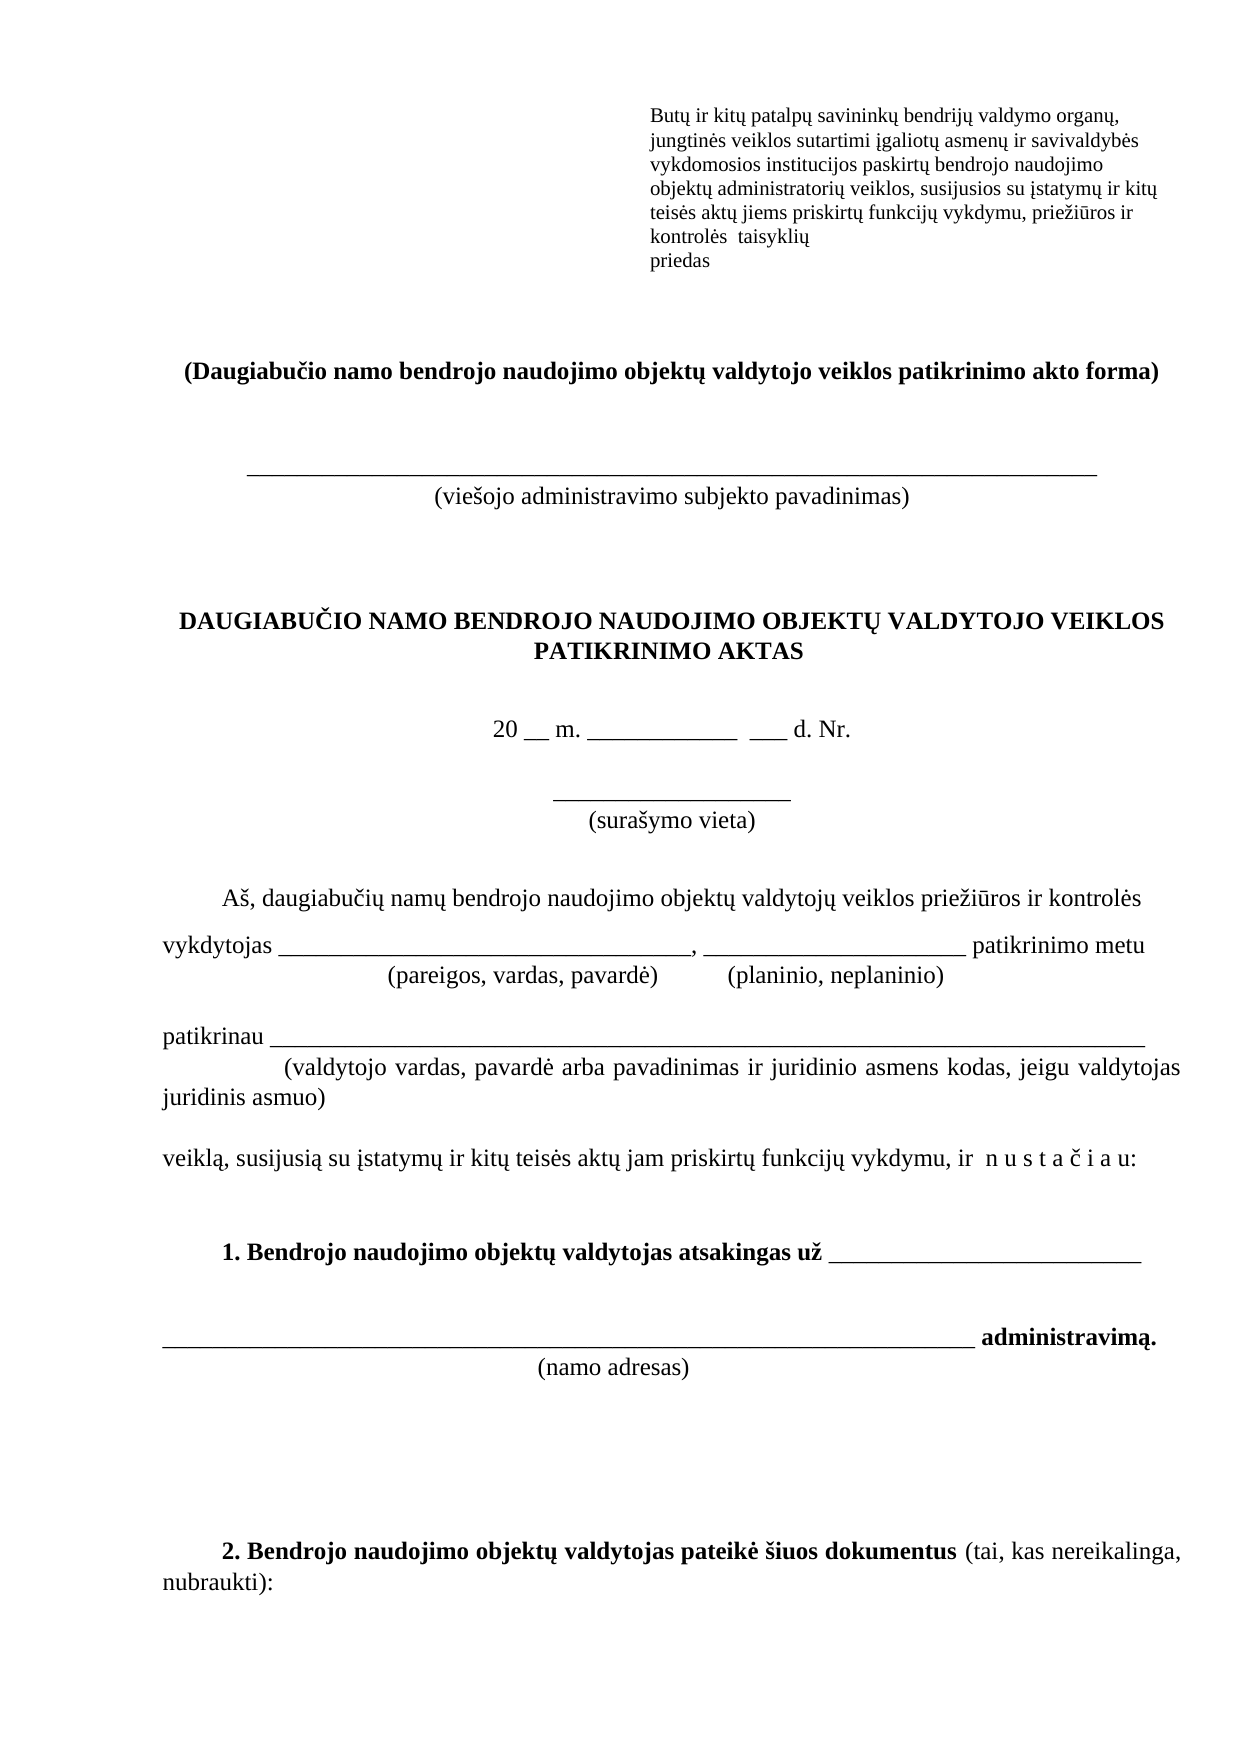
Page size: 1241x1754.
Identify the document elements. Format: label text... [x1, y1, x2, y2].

text 2. Bendrojo naudojimo objektų valdytojas pateikė šiuos dokumentus (tai, kas nereikalinga, nubraukti): [162, 1536, 1181, 1596]
text vykdytojas _________________________________, _____________________ patikrinimo metu [162, 930, 1181, 959]
text veiklą, susijusią su įstatymų ir kitų teisės aktų jam priskirtų funkcijų vykdymu, ir n u s t a č i a u: [162, 1143, 1181, 1172]
text ___________________ [162, 775, 1181, 803]
text _________________________________________________________________ administravimą. [162, 1322, 1181, 1351]
text priedas [567, 248, 1181, 272]
text Butų ir kitų patalpų savininkų bendrijų valdymo organų, [567, 103, 1181, 127]
text 1. Bendrojo naudojimo objektų valdytojas atsakingas už _________________________ [162, 1237, 1181, 1266]
text (surašymo vieta) [162, 805, 1181, 834]
text vykdomosios institucijos paskirtų bendrojo naudojimo [567, 152, 1181, 176]
text (namo adresas) [162, 1352, 1181, 1381]
text Aš, daugiabučių namų bendrojo naudojimo objektų valdytojų veiklos priežiūros ir kontrolės [162, 883, 1181, 911]
text (valdytojo vardas, pavardė arba pavadinimas ir juridinio asmens kodas, jeigu valdytojas juridinis asmuo) [162, 1052, 1181, 1111]
text patikrinau ______________________________________________________________________ [162, 1021, 1181, 1050]
text (pareigos, vardas, pavardė) (planinio, neplaninio) [162, 960, 1181, 989]
text (viešojo administravimo subjekto pavadinimas) [162, 481, 1181, 510]
text DAUGIABUČIO NAMO BENDROJO NAUDOJIMO OBJEKTŲ VALDYTOJO VEIKLOS PATIKRINIMO AKTAS [162, 606, 1181, 665]
text jungtinės veiklos sutartimi įgaliotų asmenų ir savivaldybės [567, 127, 1181, 152]
text 20 __ m. ____________ ___ d. Nr. [162, 714, 1181, 743]
text kontrolės taisyklių [567, 224, 1181, 248]
text (Daugiabučio namo bendrojo naudojimo objektų valdytojo veiklos patikrinimo akto forma) [162, 356, 1181, 385]
text teisės aktų jiems priskirtų funkcijų vykdymu, priežiūros ir [567, 200, 1181, 224]
text objektų administratorių veiklos, susijusios su įstatymų ir kitų [567, 176, 1181, 200]
text ____________________________________________________________________ [162, 451, 1181, 479]
